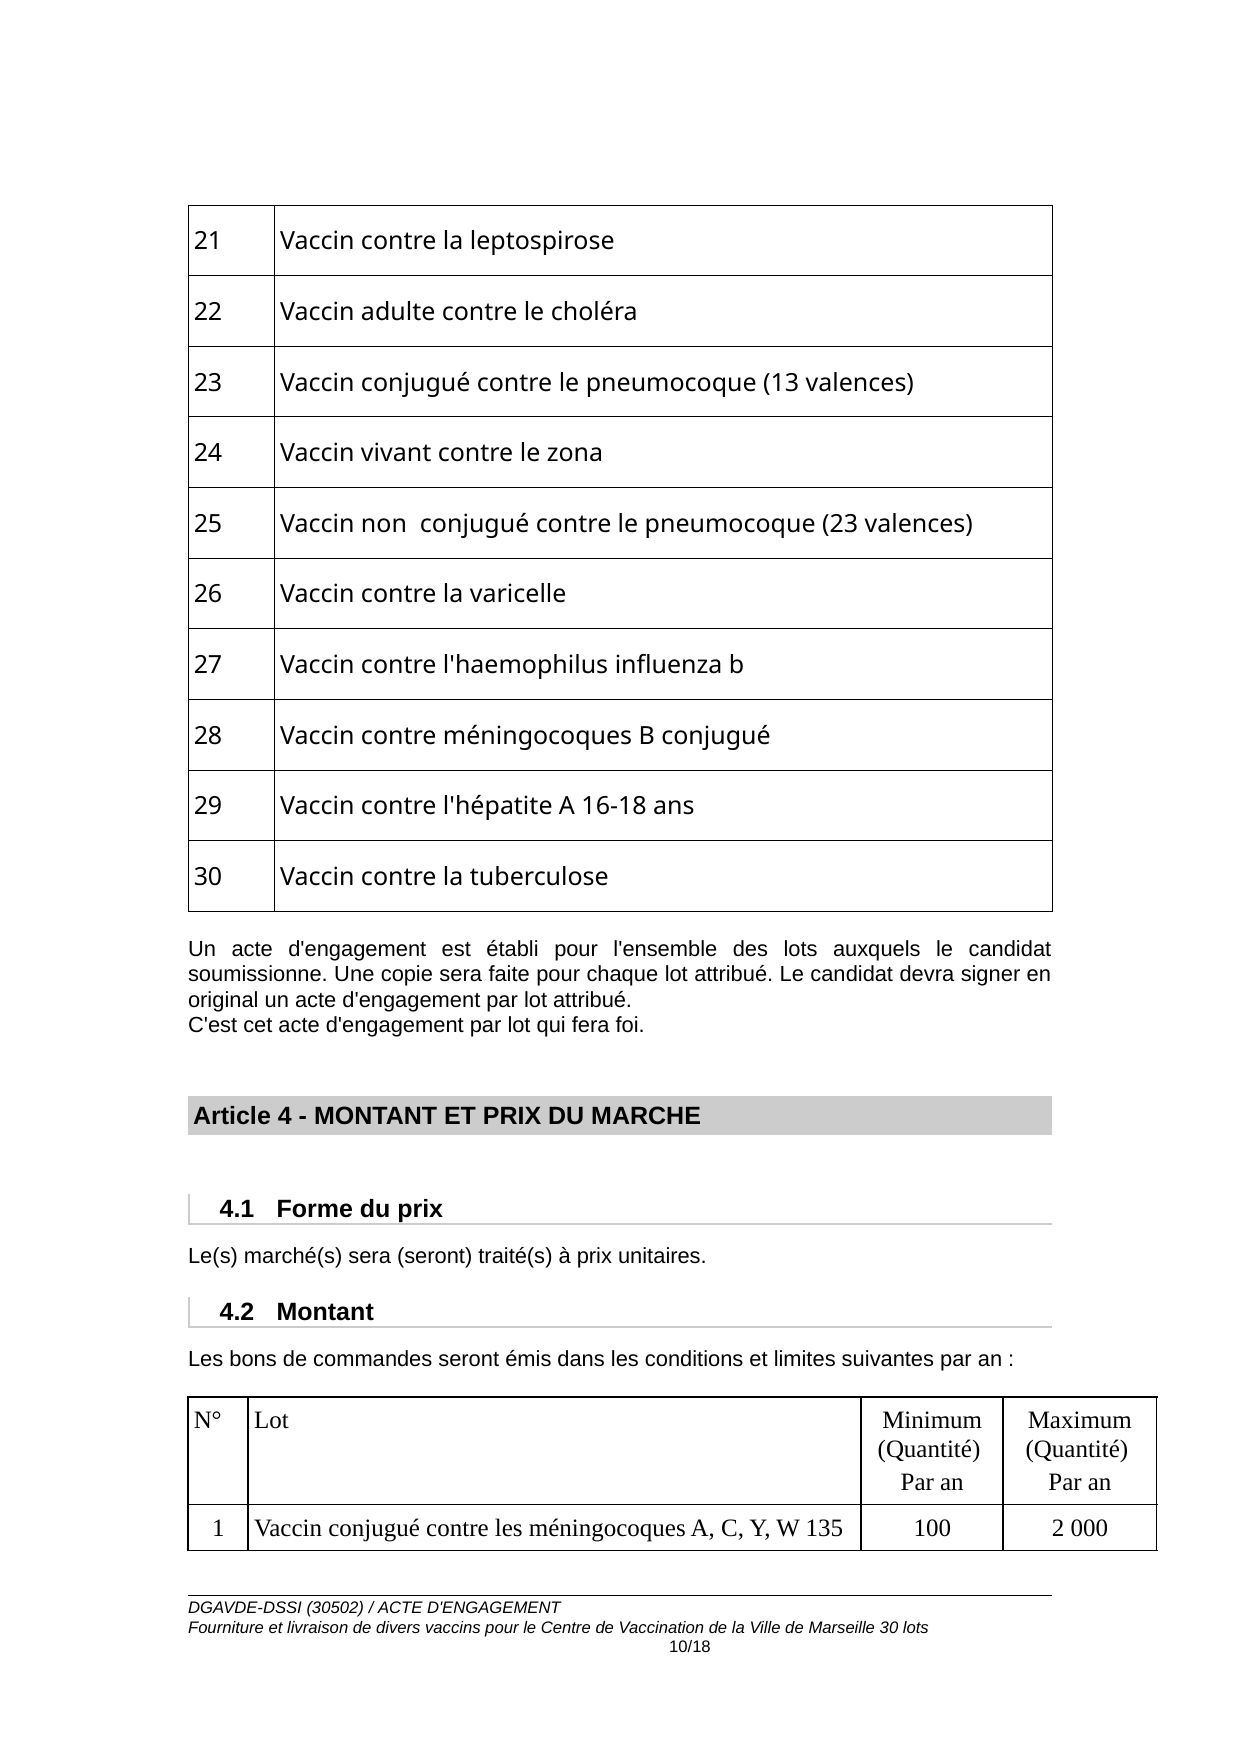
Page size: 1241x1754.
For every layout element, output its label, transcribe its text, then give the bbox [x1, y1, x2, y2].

table_header Maximum (Quantité) Par an [1004, 1398, 1156, 1504]
table_cell Vaccin contre l'haemophilus influenza b [275, 629, 1052, 699]
text C'est cet acte d'engagement par lot qui fera foi. [188, 1012, 1052, 1037]
table_cell 1 [189, 1505, 247, 1550]
text Un acte d'engagement est établi pour l'ensemble des lots auxquels le candidat soumissionne. Une copie sera faite pour chaque lot attribué. Le candidat devra signer en original un acte d'engagement par lot attribué. [188, 936, 1052, 1012]
table_cell 100 [862, 1505, 1002, 1550]
table_cell 23 [189, 347, 274, 416]
subtitle Montant [190, 1297, 1052, 1326]
table_header Lot [249, 1398, 860, 1504]
table_cell Vaccin contre la tuberculose [275, 841, 1052, 911]
table_cell 22 [189, 276, 274, 346]
table_cell Vaccin contre la varicelle [275, 559, 1052, 628]
table_cell 28 [189, 700, 274, 769]
text Les bons de commandes seront émis dans les conditions et limites suivantes par an : [188, 1346, 1052, 1371]
table_cell 30 [189, 841, 274, 911]
table_cell Vaccin contre méningocoques B conjugué [275, 700, 1052, 769]
text Le(s) marché(s) sera (seront) traité(s) à prix unitaires. [188, 1242, 1052, 1268]
subtitle MONTANT ET PRIX DU MARCHE [190, 1098, 1050, 1133]
table_cell 24 [189, 417, 274, 487]
table_cell 21 [189, 206, 274, 275]
table_cell 29 [189, 771, 274, 840]
table_cell Vaccin adulte contre le choléra [275, 276, 1052, 346]
table_cell Vaccin vivant contre le zona [275, 417, 1052, 487]
table_cell Vaccin non conjugué contre le pneumocoque (23 valences) [275, 488, 1052, 558]
table_cell Vaccin contre l'hépatite A 16-18 ans [275, 771, 1052, 840]
table_header Minimum (Quantité) Par an [862, 1398, 1002, 1504]
table_cell 25 [189, 488, 274, 558]
table_header N° [189, 1398, 247, 1504]
table_cell 2 000 [1004, 1505, 1156, 1550]
table_cell 26 [189, 559, 274, 628]
table_cell Vaccin contre la leptospirose [275, 206, 1052, 275]
subtitle Forme du prix [190, 1194, 1052, 1223]
table_cell Vaccin conjugué contre le pneumocoque (13 valences) [275, 347, 1052, 416]
table_cell Vaccin conjugué contre les méningocoques A, C, Y, W 135 [249, 1505, 860, 1550]
table_cell 27 [189, 629, 274, 699]
